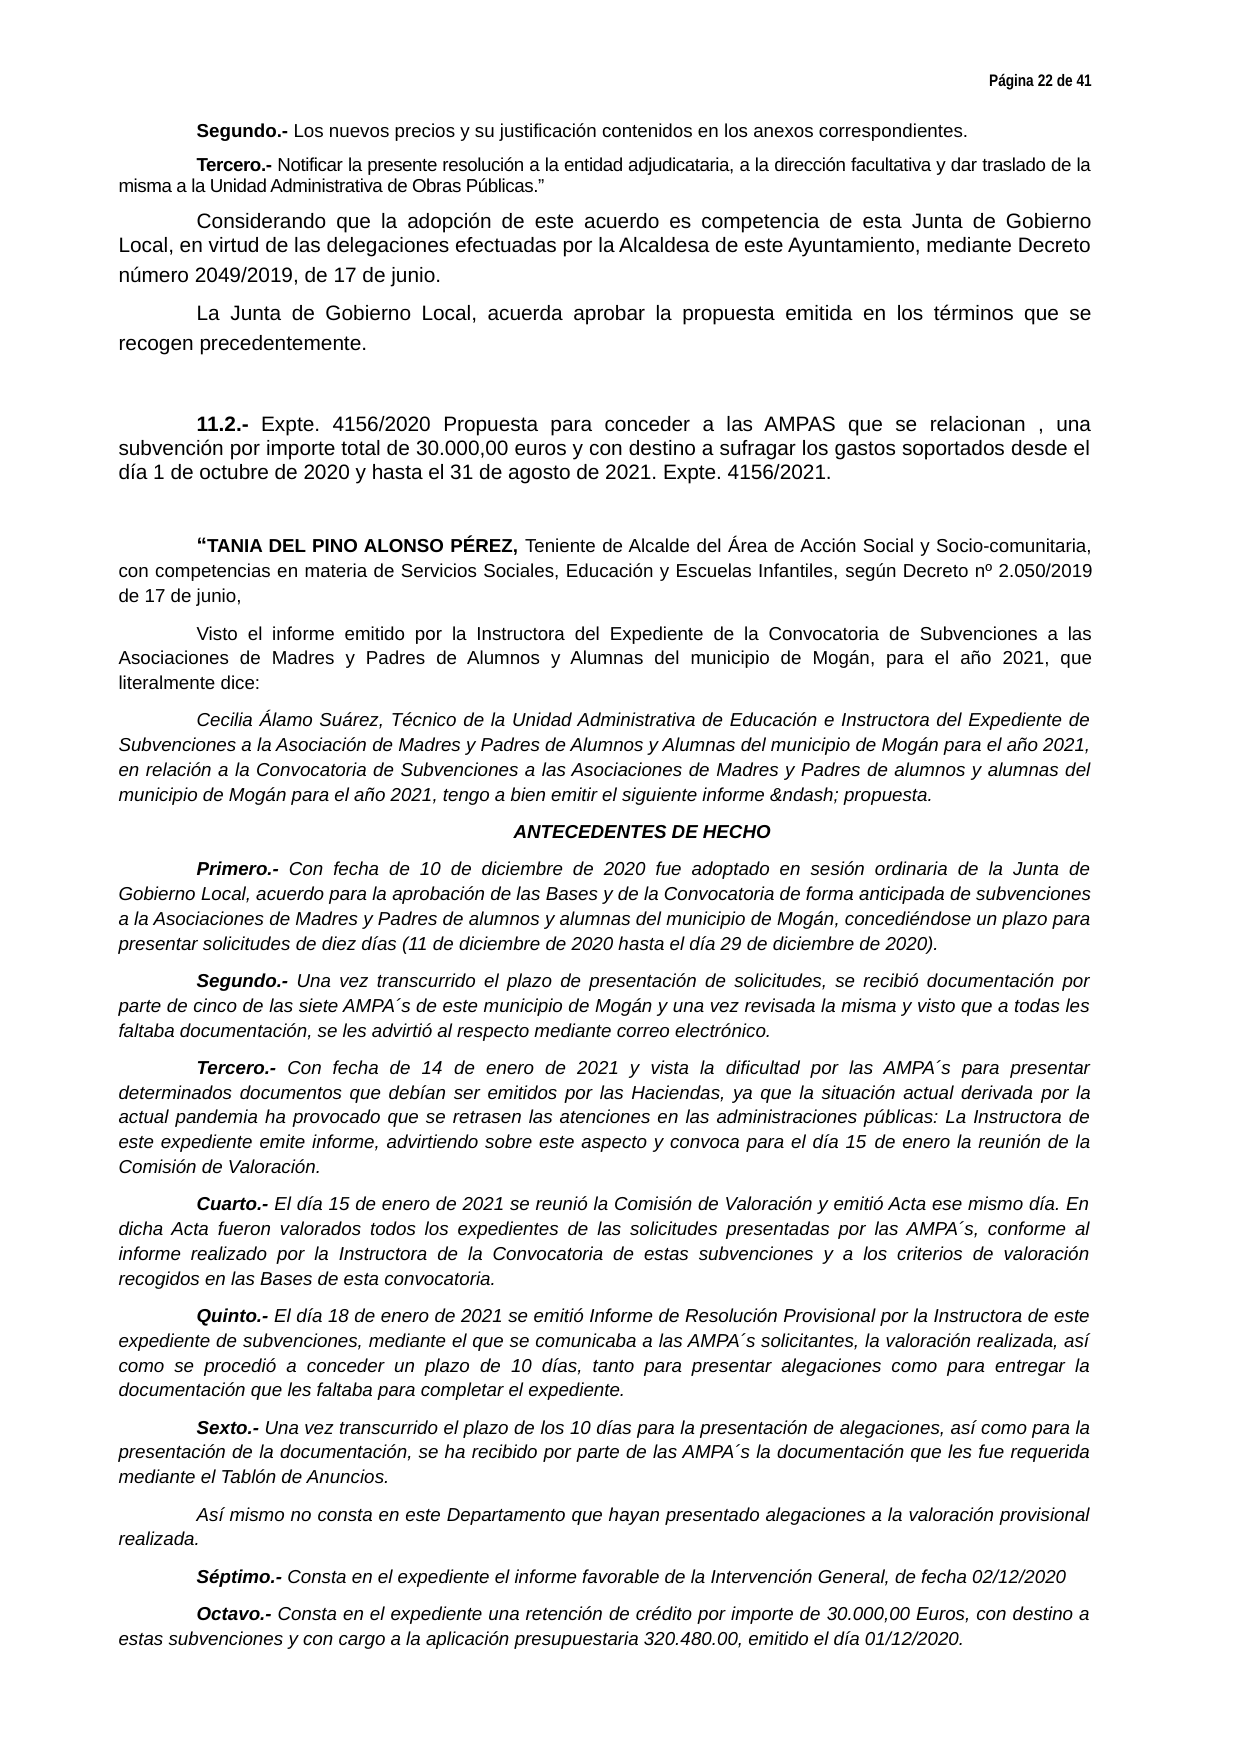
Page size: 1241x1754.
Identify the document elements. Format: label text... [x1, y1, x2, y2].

text Séptimo.- Consta en el expediente el informe favorable de la Intervención General, de fecha 02/12/2020 [118, 1565, 1092, 1587]
text Sexto.- Una vez transcurrido el plazo de los 10 días para la presentación de alegaciones, así como para la presentación de la documentación, se ha recibido por parte de las AMPA´s la documentación que les fue requerida mediante el Tablón de Anuncios. [118, 1416, 1092, 1488]
text Así mismo no consta en este Departamento que hayan presentado alegaciones a la valoración provisional realizada. [118, 1503, 1092, 1550]
text Considerando que la adopción de este acuerdo es competencia de esta Junta de Gobierno Local, en virtud de las delegaciones efectuadas por la Alcaldesa de este Ayuntamiento, mediante Decreto número 2049/2019, de 17 de junio. [118, 209, 1092, 288]
text Quinto.- El día 18 de enero de 2021 se emitió Informe de Resolución Provisional por la Instructora de este expediente de subvenciones, mediante el que se comunicaba a las AMPA´s solicitantes, la valoración realizada, así como se procedió a conceder un plazo de 10 días, tanto para presentar alegaciones como para entregar la documentación que les faltaba para completar el expediente. [118, 1305, 1092, 1401]
text Segundo.- Una vez transcurrido el plazo de presentación de solicitudes, se recibió documentación por parte de cinco de las siete AMPA´s de este municipio de Mogán y una vez revisada la misma y visto que a todas les faltaba documentación, se les advirtió al respecto mediante correo electrónico. [118, 970, 1092, 1041]
text Visto el informe emitido por la Instructora del Expediente de la Convocatoria de Subvenciones a las Asociaciones de Madres y Padres de Alumnos y Alumnas del municipio de Mogán, para el año 2021, que literalmente dice: [118, 622, 1092, 693]
text Segundo.- Los nuevos precios y su justificación contenidos en los anexos correspondientes. [118, 120, 1092, 141]
text “TANIA DEL PINO ALONSO PÉREZ, Teniente de Alcalde del Área de Acción Social y Socio-comunitaria, con competencias en materia de Servicios Sociales, Educación y Escuelas Infantiles, según Decreto nº 2.050/2019 de 17 de junio, [118, 533, 1092, 607]
text Octavo.- Consta en el expediente una retención de crédito por importe de 30.000,00 Euros, con destino a estas subvenciones y con cargo a la aplicación presupuestaria 320.480.00, emitido el día 01/12/2020. [118, 1603, 1092, 1649]
text ANTECEDENTES DE HECHO [118, 821, 1092, 842]
text Tercero.- Con fecha de 14 de enero de 2021 y vista la dificultad por las AMPA´s para presentar determinados documentos que debían ser emitidos por las Haciendas, ya que la situación actual derivada por la actual pandemia ha provocado que se retrasen las atenciones en las administraciones públicas: La Instructora de este expediente emite informe, advirtiendo sobre este aspecto y convoca para el día 15 de enero la reunión de la Comisión de Valoración. [118, 1057, 1092, 1177]
text Tercero.- Notificar la presente resolución a la entidad adjudicataria, a la dirección facultativa y dar traslado de la misma a la Unidad Administrativa de Obras Públicas.” [118, 154, 1092, 197]
text La Junta de Gobierno Local, acuerda aprobar la propuesta emitida en los términos que se recogen precedentemente. [118, 301, 1092, 356]
text Primero.- Con fecha de 10 de diciembre de 2020 fue adoptado en sesión ordinaria de la Junta de Gobierno Local, acuerdo para la aprobación de las Bases y de la Convocatoria de forma anticipada de subvenciones a la Asociaciones de Madres y Padres de alumnos y alumnas del municipio de Mogán, concediéndose un plazo para presentar solicitudes de diez días (11 de diciembre de 2020 hasta el día 29 de diciembre de 2020). [118, 858, 1092, 954]
text Cuarto.- El día 15 de enero de 2021 se reunió la Comisión de Valoración y emitió Acta ese mismo día. En dicha Acta fueron valorados todos los expedientes de las solicitudes presentadas por las AMPA´s, conforme al informe realizado por la Instructora de la Convocatoria de estas subvenciones y a los criterios de valoración recogidos en las Bases de esta convocatoria. [118, 1193, 1092, 1289]
text Cecilia Álamo Suárez, Técnico de la Unidad Administrativa de Educación e Instructora del Expediente de Subvenciones a la Asociación de Madres y Padres de Alumnos y Alumnas del municipio de Mogán para el año 2021, en relación a la Convocatoria de Subvenciones a las Asociaciones de Madres y Padres de alumnos y alumnas del municipio de Mogán para el año 2021, tengo a bien emitir el siguiente informe &ndash; propuesta. [118, 709, 1092, 805]
text 11.2.- Expte. 4156/2020 Propuesta para conceder a las AMPAS que se relacionan , una subvención por importe total de 30.000,00 euros y con destino a sufragar los gastos soportados desde el día 1 de octubre de 2020 y hasta el 31 de agosto de 2021. Expte. 4156/2021. [118, 412, 1092, 484]
